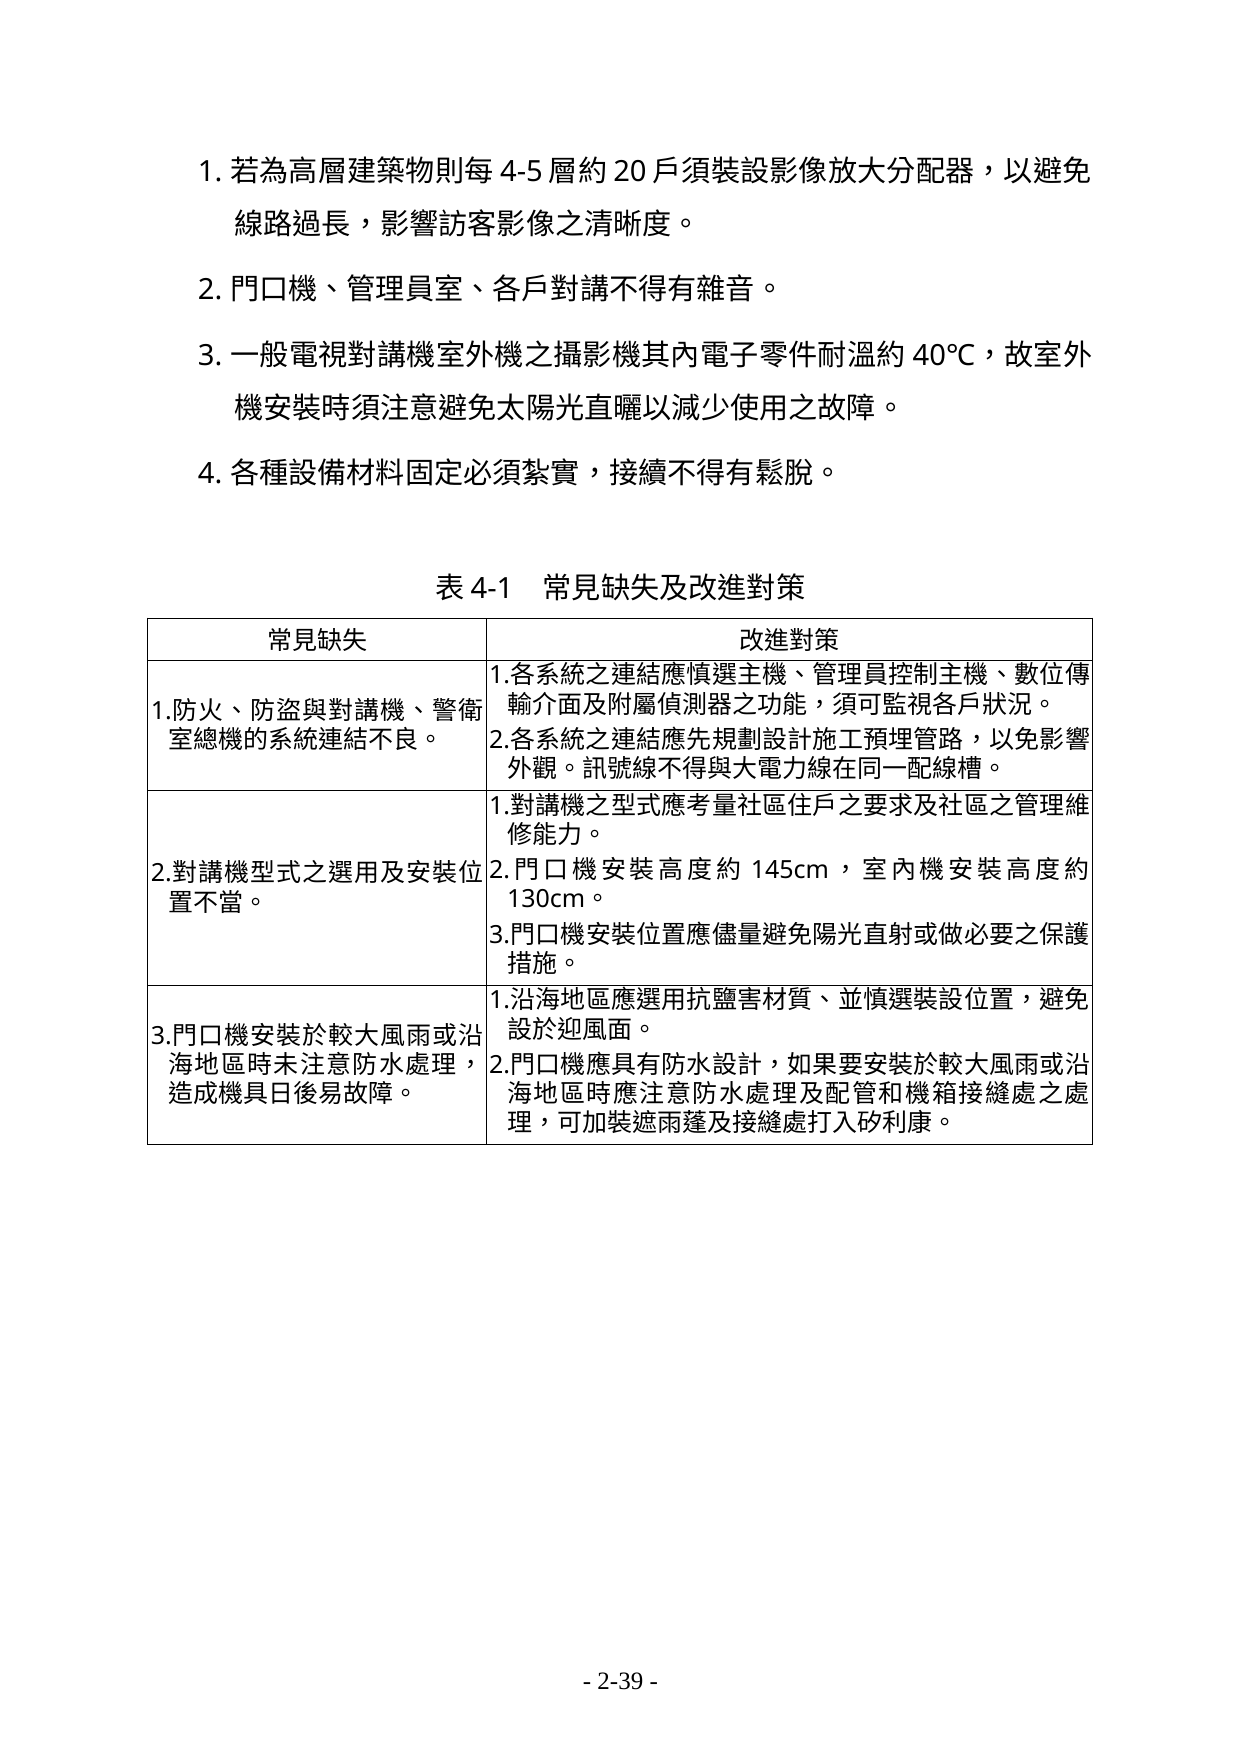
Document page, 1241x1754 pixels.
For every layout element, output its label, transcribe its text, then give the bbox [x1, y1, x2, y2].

text 3. 一般電視對講機室外機之攝影機其內電子零件耐溫約40℃，故室外機安裝時須注意避免太陽光直曬以減少使用之故障。 [198, 331, 1092, 427]
table_cell 2.對講機型式之選用及安裝位置不當。 [148, 791, 486, 984]
text 表4-1 常見缺失及改進對策 [148, 564, 1092, 607]
text 1. 若為高層建築物則每4-5層約20戶須裝設影像放大分配器，以避免線路過長，影響訪客影像之清晰度。 [198, 148, 1092, 243]
text 2. 門口機、管理員室、各戶對講不得有雜音。 [198, 266, 1092, 308]
table_cell 1.防火、防盜與對講機、警衛室總機的系統連結不良。 [148, 661, 486, 790]
table_header 改進對策 [487, 619, 1092, 659]
table_cell 1.沿海地區應選用抗鹽害材質、並慎選裝設位置，避免設於迎風面。 2.門口機應具有防水設計，如果要安裝於較大風雨或沿海地區時應注意防水處理及配管和機箱接縫處之處理，可加裝遮雨蓬及接縫處打入矽利康。 [487, 986, 1092, 1144]
table_cell 1.對講機之型式應考量社區住戶之要求及社區之管理維修能力。 2.門口機安裝高度約145cm，室內機安裝高度約130cm。 3.門口機安裝位置應儘量避免陽光直射或做必要之保護措施。 [487, 791, 1092, 984]
table_cell 3.門口機安裝於較大風雨或沿海地區時未注意防水處理，造成機具日後易故障。 [148, 986, 486, 1144]
table_header 常見缺失 [148, 619, 486, 659]
text 4. 各種設備材料固定必須紮實，接續不得有鬆脫。 [198, 449, 1092, 492]
table_cell 1.各系統之連結應慎選主機、管理員控制主機、數位傳輸介面及附屬偵測器之功能，須可監視各戶狀況。 2.各系統之連結應先規劃設計施工預埋管路，以免影響外觀。訊號線不得與大電力線在同一配線槽。 [487, 661, 1092, 790]
